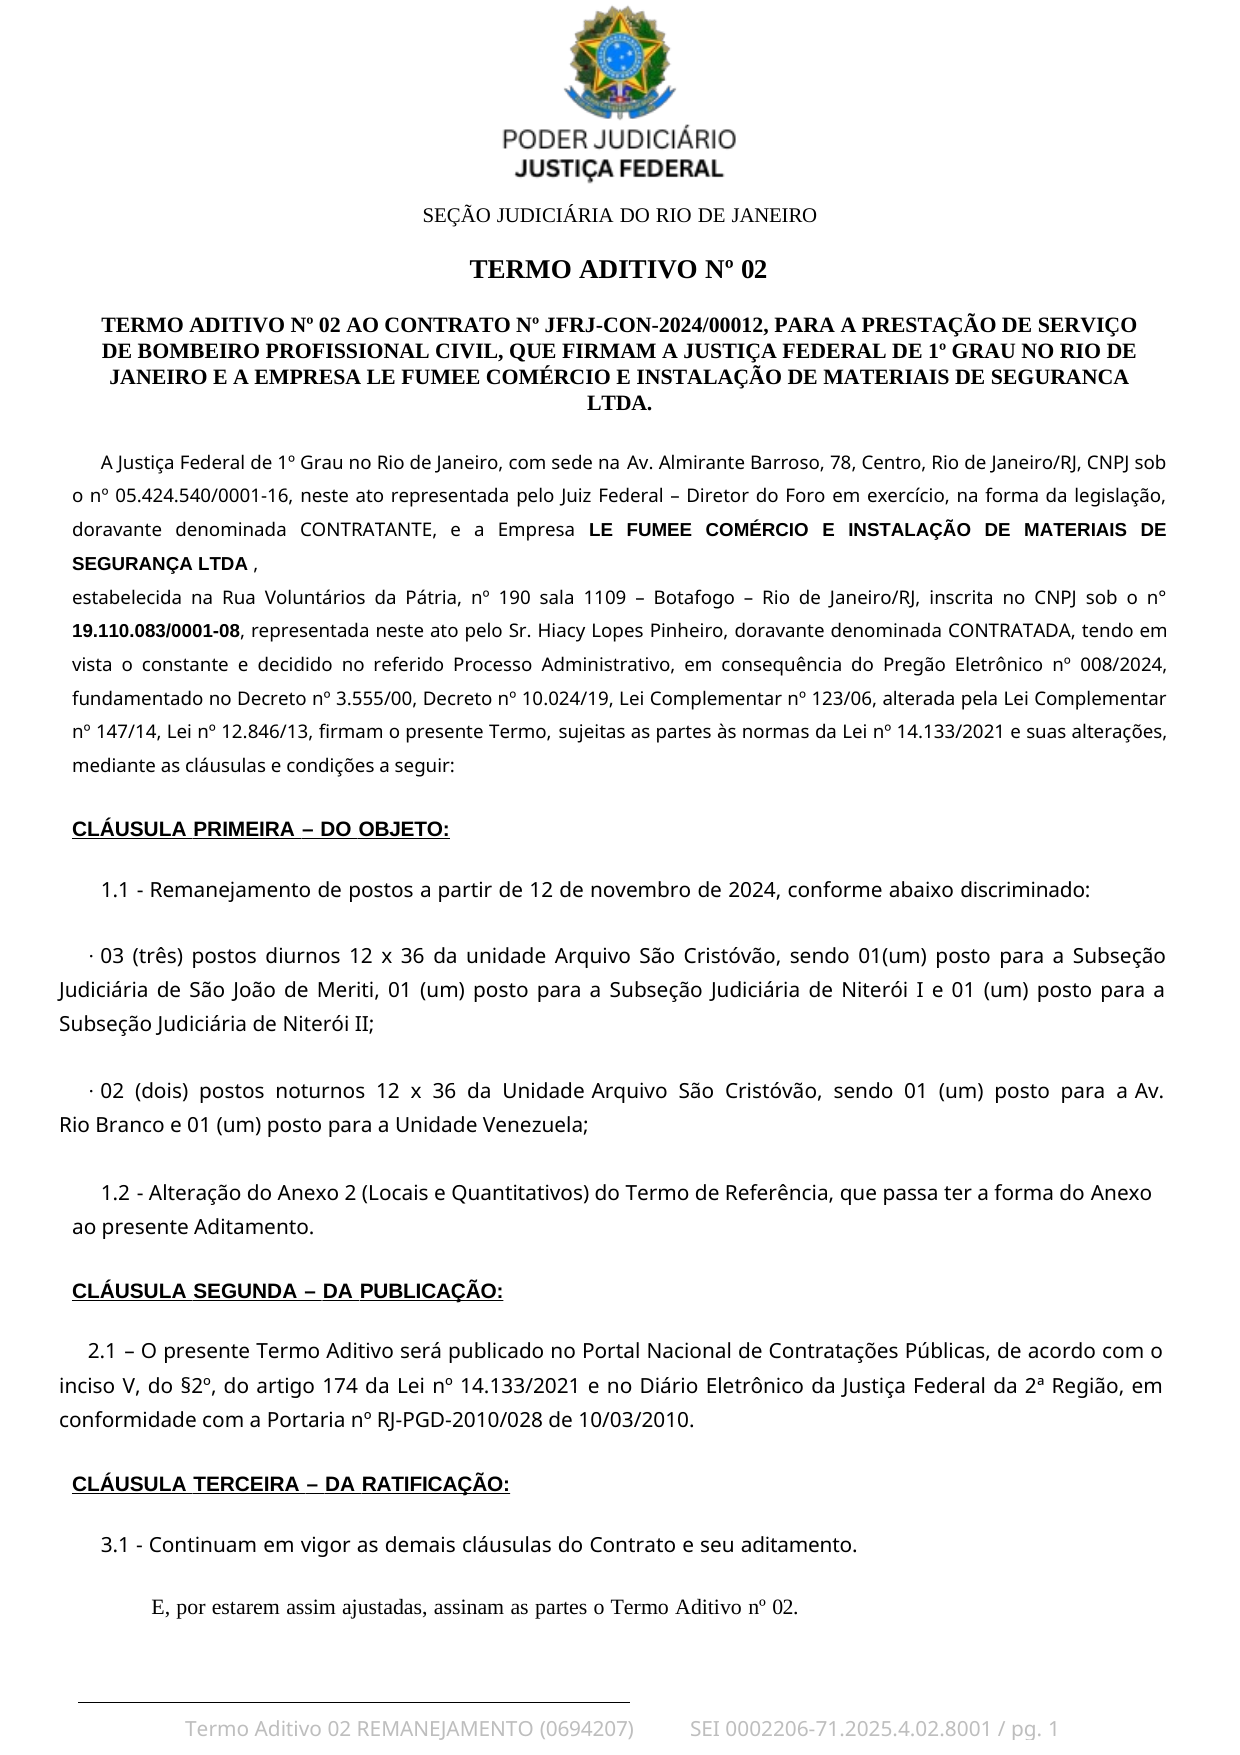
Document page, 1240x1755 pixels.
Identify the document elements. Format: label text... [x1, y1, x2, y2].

list - Continuam em vigor as demais cláusulas do Contrato e seu aditamento. [101, 1530, 1181, 1558]
list 02 (dois) postos noturnos 12 x 36 da Unidade Arquivo São Cristóvão, sendo 01 (um) posto para a Av. Rio Branco e 01 (um) posto para a Unidade Venezuela; [59, 1076, 1164, 1139]
text estabelecida na Rua Voluntários da Pátria, nº 190 sala 1109 – Botafogo – Rio de Janeiro/RJ, inscrita no CNPJ sob o n° 19.110.083/0001-08, representada neste ato pelo Sr. Hiacy Lopes Pinheiro, doravante denominada CONTRATADA, tendo em vista o constante e decidido no referido Processo Administrativo, em consequência do Pregão Eletrônico nº 008/2024, fundamentado no Decreto nº 3.555/00, Decreto nº 10.024/19, Lei Complementar nº 123/06, alterada pela Lei Complementar nº 147/14, Lei nº 12.846/13, firmam o presente Termo, sujeitas as partes às normas da Lei nº 14.133/2021 e suas alterações, mediante as cláusulas e condições a seguir: [72, 584, 1167, 778]
list - Alteração do Anexo 2 (Locais e Quantitativos) do Termo de Referência, que passa ter a forma do Anexo ao presente Aditamento. [72, 1178, 1162, 1240]
text A Justiça Federal de 1º Grau no Rio de Janeiro, com sede na Av. Almirante Barroso, 78, Centro, Rio de Janeiro/RJ, CNPJ sob o nº 05.424.540/0001-16, neste ato representada pelo Juiz Federal – Diretor do Foro em exercício, na forma da legislação, doravante denominada CONTRATANTE, e a Empresa LE FUMEE COMÉRCIO E INSTALAÇÃO DE MATERIAIS DE SEGURANÇA LTDA , [72, 449, 1168, 576]
list - Remanejamento de postos a partir de 12 de novembro de 2024, conforme abaixo discriminado: [101, 875, 1181, 903]
text E, por estarem assim ajustadas, assinam as partes o Termo Aditivo nº 02. [151, 1594, 1181, 1619]
subtitle CLÁUSULA TERCEIRA – DA RATIFICAÇÃO: [72, 1472, 1181, 1496]
list – O presente Termo Aditivo será publicado no Portal Nacional de Contratações Públicas, de acordo com o inciso V, do §2º, do artigo 174 da Lei nº 14.133/2021 e no Diário Eletrônico da Justiça Federal da 2ª Região, em conformidade com a Portaria nº RJ-PGD-2010/028 de 10/03/2010. [59, 1337, 1165, 1433]
text TERMO ADITIVO Nº 02 [86, 253, 1151, 285]
subtitle CLÁUSULA PRIMEIRA – DO OBJETO: [72, 817, 1181, 841]
text TERMO ADITIVO Nº 02 AO CONTRATO Nº JFRJ-CON-2024/00012, PARA A PRESTAÇÃO DE SERVIÇO DE BOMBEIRO PROFISSIONAL CIVIL, QUE FIRMAM A JUSTIÇA FEDERAL DE 1º GRAU NO RIO DE JANEIRO E A EMPRESA LE FUMEE COMÉRCIO E INSTALAÇÃO DE MATERIAIS DE SEGURANCA LTDA. [86, 312, 1153, 415]
text SEÇÃO JUDICIÁRIA DO RIO DE JANEIRO [87, 203, 1153, 227]
list 03 (três) postos diurnos 12 x 36 da unidade Arquivo São Cristóvão, sendo 01(um) posto para a Subseção Judiciária de São João de Meriti, 01 (um) posto para a Subseção Judiciária de Niterói I e 01 (um) posto para a Subseção Judiciária de Niterói II; [59, 941, 1168, 1038]
subtitle CLÁUSULA SEGUNDA – DA PUBLICAÇÃO: [72, 1279, 1181, 1303]
